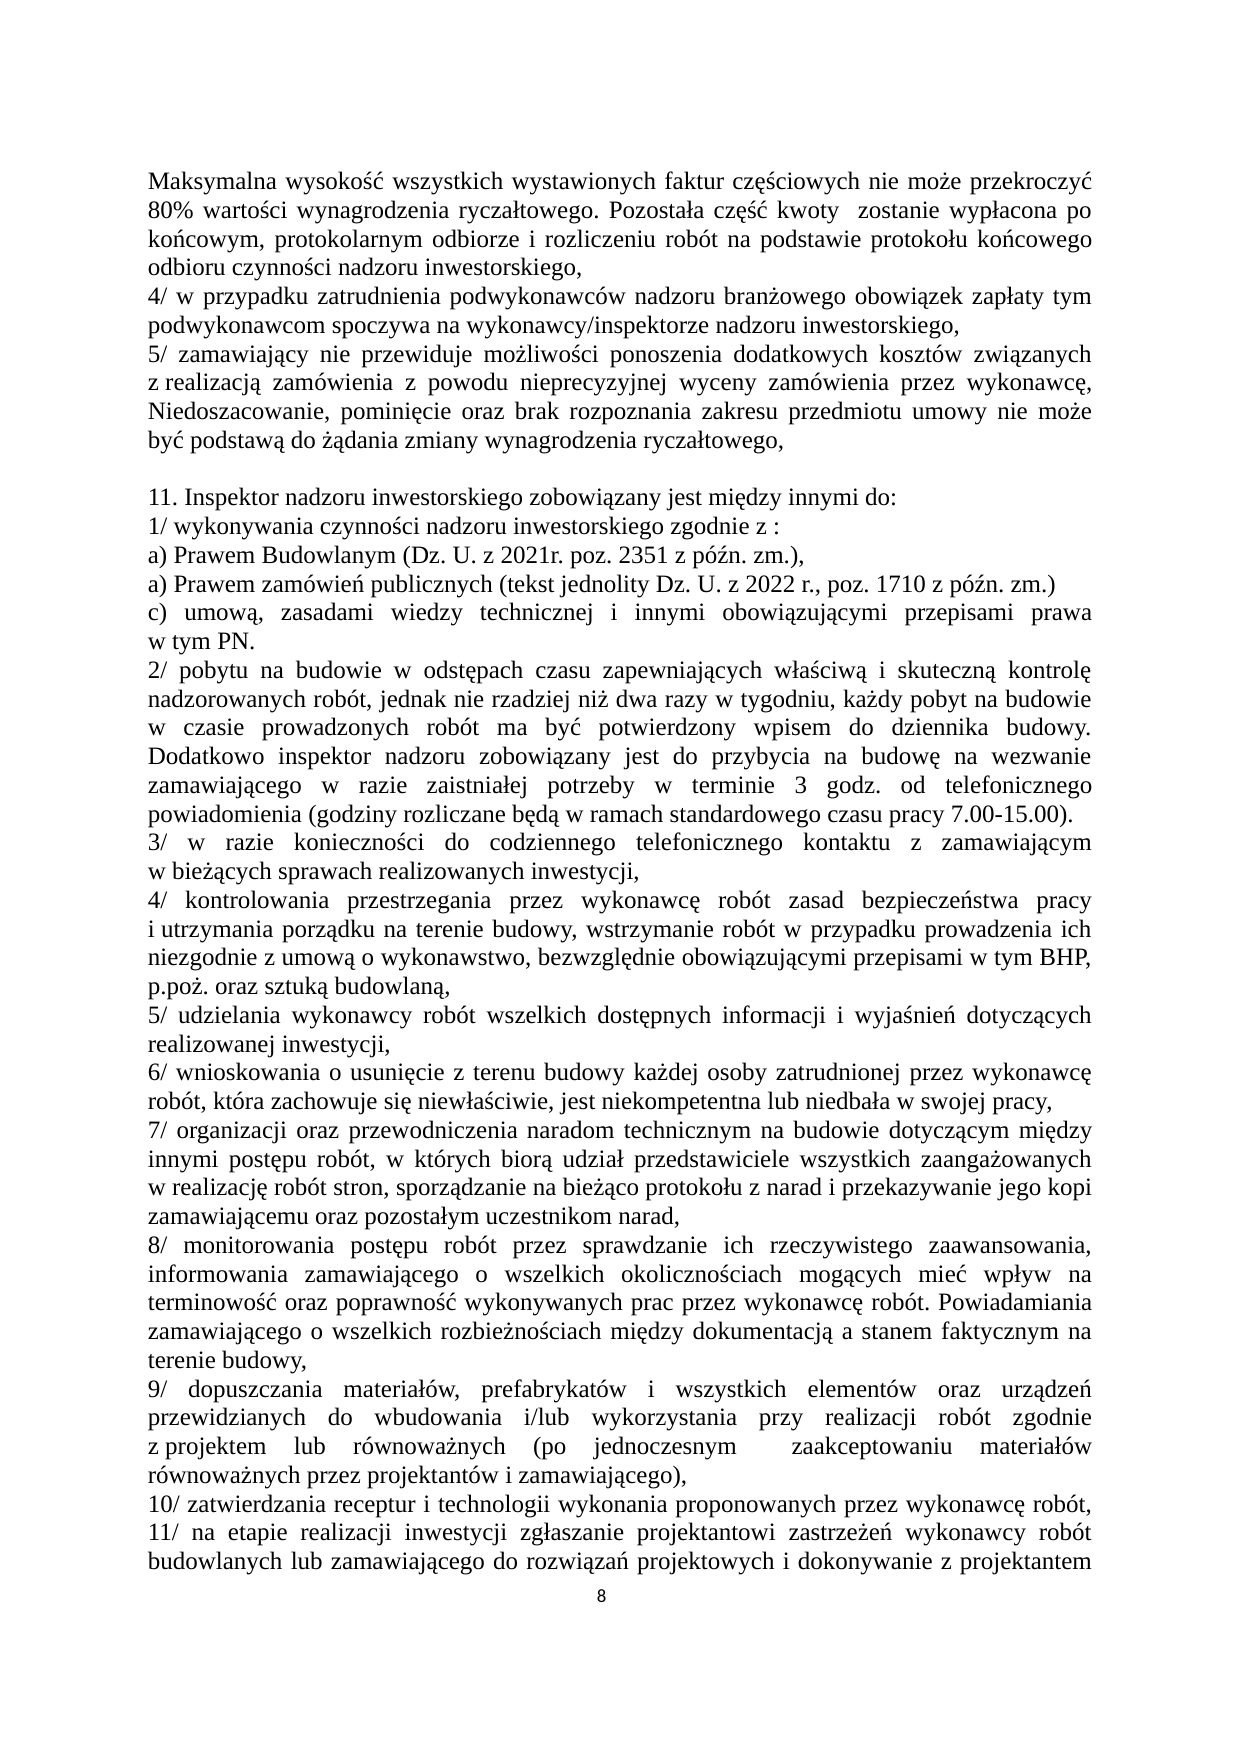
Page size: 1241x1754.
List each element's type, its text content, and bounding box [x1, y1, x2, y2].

text 8/ monitorowania postępu robót przez sprawdzanie ich rzeczywistego zaawansowania, informowania zamawiającego o wszelkich okolicznościach mogących mieć wpływ na terminowość oraz poprawność wykonywanych prac przez wykonawcę robót. Powiadamiania zamawiającego o wszelkich rozbieżnościach między dokumentacją a stanem faktycznym na terenie budowy, [148, 1230, 1093, 1374]
text Maksymalna wysokość wszystkich wystawionych faktur częściowych nie może przekroczyć 80% wartości wynagrodzenia ryczałtowego. Pozostała część kwoty zostanie wypłacona po końcowym, protokolarnym odbiorze i rozliczeniu robót na podstawie protokołu końcowego odbioru czynności nadzoru inwestorskiego, [148, 166, 1093, 281]
text 1/ wykonywania czynności nadzoru inwestorskiego zgodnie z : [148, 511, 1093, 540]
text 4/ kontrolowania przestrzegania przez wykonawcę robót zasad bezpieczeństwa pracy i utrzymania porządku na terenie budowy, wstrzymanie robót w przypadku prowadzenia ich niezgodnie z umową o wykonawstwo, bezwzględnie obowiązującymi przepisami w tym BHP, p.poż. oraz sztuką budowlaną, [148, 885, 1093, 1000]
text 2/ pobytu na budowie w odstępach czasu zapewniających właściwą i skuteczną kontrolę nadzorowanych robót, jednak nie rzadziej niż dwa razy w tygodniu, każdy pobyt na budowie w czasie prowadzonych robót ma być potwierdzony wpisem do dziennika budowy. Dodatkowo inspektor nadzoru zobowiązany jest do przybycia na budowę na wezwanie zamawiającego w razie zaistniałej potrzeby w terminie 3 godz. od telefonicznego powiadomienia (godziny rozliczane będą w ramach standardowego czasu pracy 7.00-15.00). [148, 655, 1093, 827]
text 7/ organizacji oraz przewodniczenia naradom technicznym na budowie dotyczącym między innymi postępu robót, w których biorą udział przedstawiciele wszystkich zaangażowanych w realizację robót stron, sporządzanie na bieżąco protokołu z narad i przekazywanie jego kopi zamawiającemu oraz pozostałym uczestnikom narad, [148, 1115, 1093, 1230]
text c) umową, zasadami wiedzy technicznej i innymi obowiązującymi przepisami prawa w tym PN. [148, 597, 1093, 655]
text 4/ w przypadku zatrudnienia podwykonawców nadzoru branżowego obowiązek zapłaty tym podwykonawcom spoczywa na wykonawcy/inspektorze nadzoru inwestorskiego, [148, 281, 1093, 339]
text 5/ zamawiający nie przewiduje możliwości ponoszenia dodatkowych kosztów związanych z realizacją zamówienia z powodu nieprecyzyjnej wyceny zamówienia przez wykonawcę, Niedoszacowanie, pominięcie oraz brak rozpoznania zakresu przedmiotu umowy nie może być podstawą do żądania zmiany wynagrodzenia ryczałtowego, [148, 339, 1093, 454]
text 10/ zatwierdzania receptur i technologii wykonania proponowanych przez wykonawcę robót, 11/ na etapie realizacji inwestycji zgłaszanie projektantowi zastrzeżeń wykonawcy robót budowlanych lub zamawiającego do rozwiązań projektowych i dokonywanie z projektantem [148, 1489, 1093, 1575]
text 11. Inspektor nadzoru inwestorskiego zobowiązany jest między innymi do: [148, 482, 1093, 511]
text 3/ w razie konieczności do codziennego telefonicznego kontaktu z zamawiającym w bieżących sprawach realizowanych inwestycji, [148, 827, 1093, 885]
text a) Prawem Budowlanym (Dz. U. z 2021r. poz. 2351 z późn. zm.), [148, 540, 1093, 569]
text a) Prawem zamówień publicznych (tekst jednolity Dz. U. z 2022 r., poz. 1710 z późn. zm.) [148, 569, 1093, 597]
text 6/ wnioskowania o usunięcie z terenu budowy każdej osoby zatrudnionej przez wykonawcę robót, która zachowuje się niewłaściwie, jest niekompetentna lub niedbała w swojej pracy, [148, 1057, 1093, 1115]
text 9/ dopuszczania materiałów, prefabrykatów i wszystkich elementów oraz urządzeń przewidzianych do wbudowania i/lub wykorzystania przy realizacji robót zgodnie z projektem lub równoważnych (po jednoczesnym zaakceptowaniu materiałów równoważnych przez projektantów i zamawiającego), [148, 1374, 1093, 1489]
text 5/ udzielania wykonawcy robót wszelkich dostępnych informacji i wyjaśnień dotyczących realizowanej inwestycji, [148, 1000, 1093, 1057]
